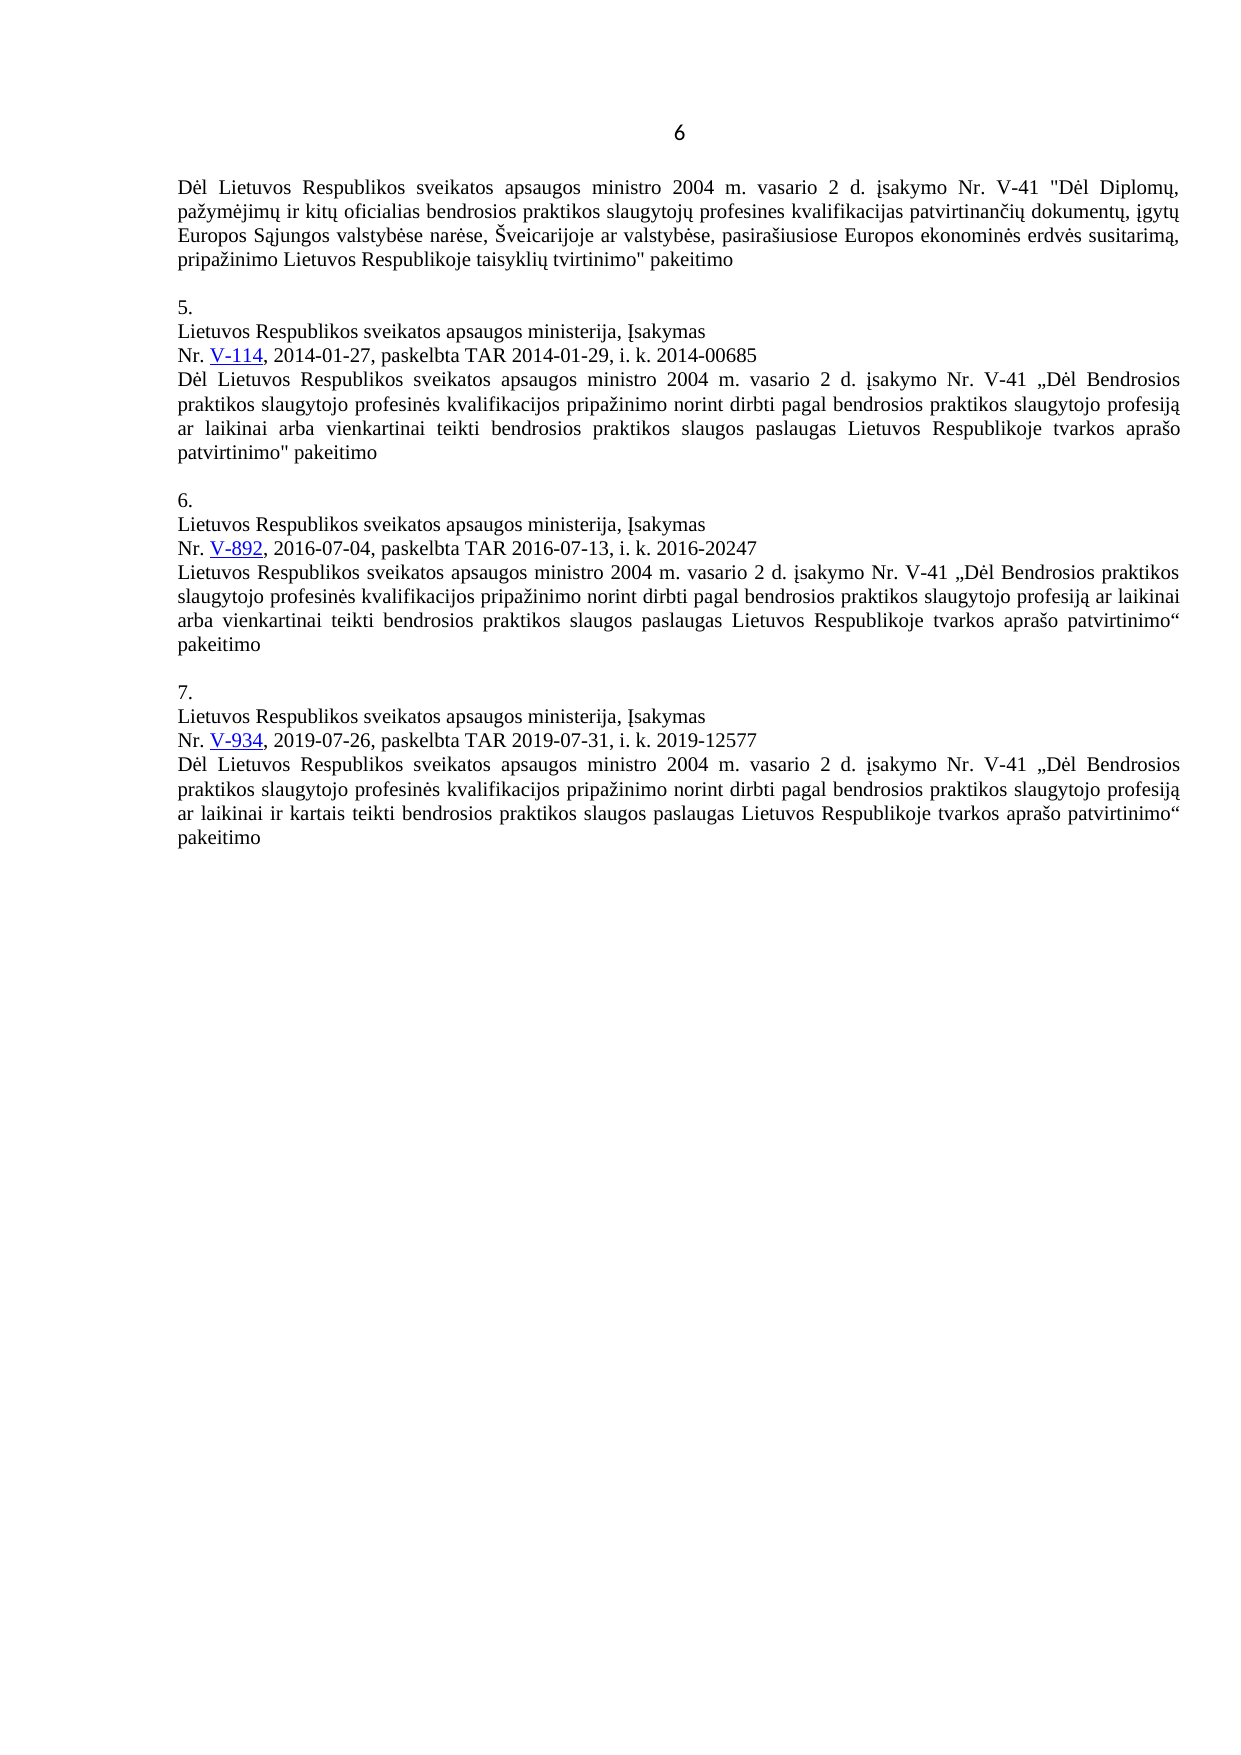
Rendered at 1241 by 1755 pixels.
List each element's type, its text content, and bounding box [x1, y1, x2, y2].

text Dėl Lietuvos Respublikos sveikatos apsaugos ministro 2004 m. vasario 2 d. įsakymo Nr. V-41 „Dėl Bendrosios praktikos slaugytojo profesinės kvalifikacijos pripažinimo norint dirbti pagal bendrosios praktikos slaugytojo profesiją ar laikinai arba vienkartinai teikti bendrosios praktikos slaugos paslaugas Lietuvos Respublikoje tvarkos aprašo patvirtinimo" pakeitimo [177, 367, 1181, 464]
text Nr. V-114, 2014-01-27, paskelbta TAR 2014-01-29, i. k. 2014-00685 [177, 343, 1181, 367]
text 7. [177, 680, 1181, 704]
text Lietuvos Respublikos sveikatos apsaugos ministro 2004 m. vasario 2 d. įsakymo Nr. V-41 „Dėl Bendrosios praktikos slaugytojo profesinės kvalifikacijos pripažinimo norint dirbti pagal bendrosios praktikos slaugytojo profesiją ar laikinai arba vienkartinai teikti bendrosios praktikos slaugos paslaugas Lietuvos Respublikoje tvarkos aprašo patvirtinimo“ pakeitimo [177, 560, 1181, 656]
text Nr. V-934, 2019-07-26, paskelbta TAR 2019-07-31, i. k. 2019-12577 [177, 728, 1181, 752]
text Lietuvos Respublikos sveikatos apsaugos ministerija, Įsakymas [177, 319, 1181, 343]
text Lietuvos Respublikos sveikatos apsaugos ministerija, Įsakymas [177, 704, 1181, 728]
text Dėl Lietuvos Respublikos sveikatos apsaugos ministro 2004 m. vasario 2 d. įsakymo Nr. V-41 "Dėl Diplomų, pažymėjimų ir kitų oficialias bendrosios praktikos slaugytojų profesines kvalifikacijas patvirtinančių dokumentų, įgytų Europos Sąjungos valstybėse narėse, Šveicarijoje ar valstybėse, pasirašiusiose Europos ekonominės erdvės susitarimą, pripažinimo Lietuvos Respublikoje taisyklių tvirtinimo" pakeitimo [177, 175, 1181, 271]
text 6. [177, 488, 1181, 512]
text Nr. V-892, 2016-07-04, paskelbta TAR 2016-07-13, i. k. 2016-20247 [177, 536, 1181, 560]
text 5. [177, 295, 1181, 319]
text Lietuvos Respublikos sveikatos apsaugos ministerija, Įsakymas [177, 512, 1181, 536]
text Dėl Lietuvos Respublikos sveikatos apsaugos ministro 2004 m. vasario 2 d. įsakymo Nr. V-41 „Dėl Bendrosios praktikos slaugytojo profesinės kvalifikacijos pripažinimo norint dirbti pagal bendrosios praktikos slaugytojo profesiją ar laikinai ir kartais teikti bendrosios praktikos slaugos paslaugas Lietuvos Respublikoje tvarkos aprašo patvirtinimo“ pakeitimo [177, 752, 1181, 849]
